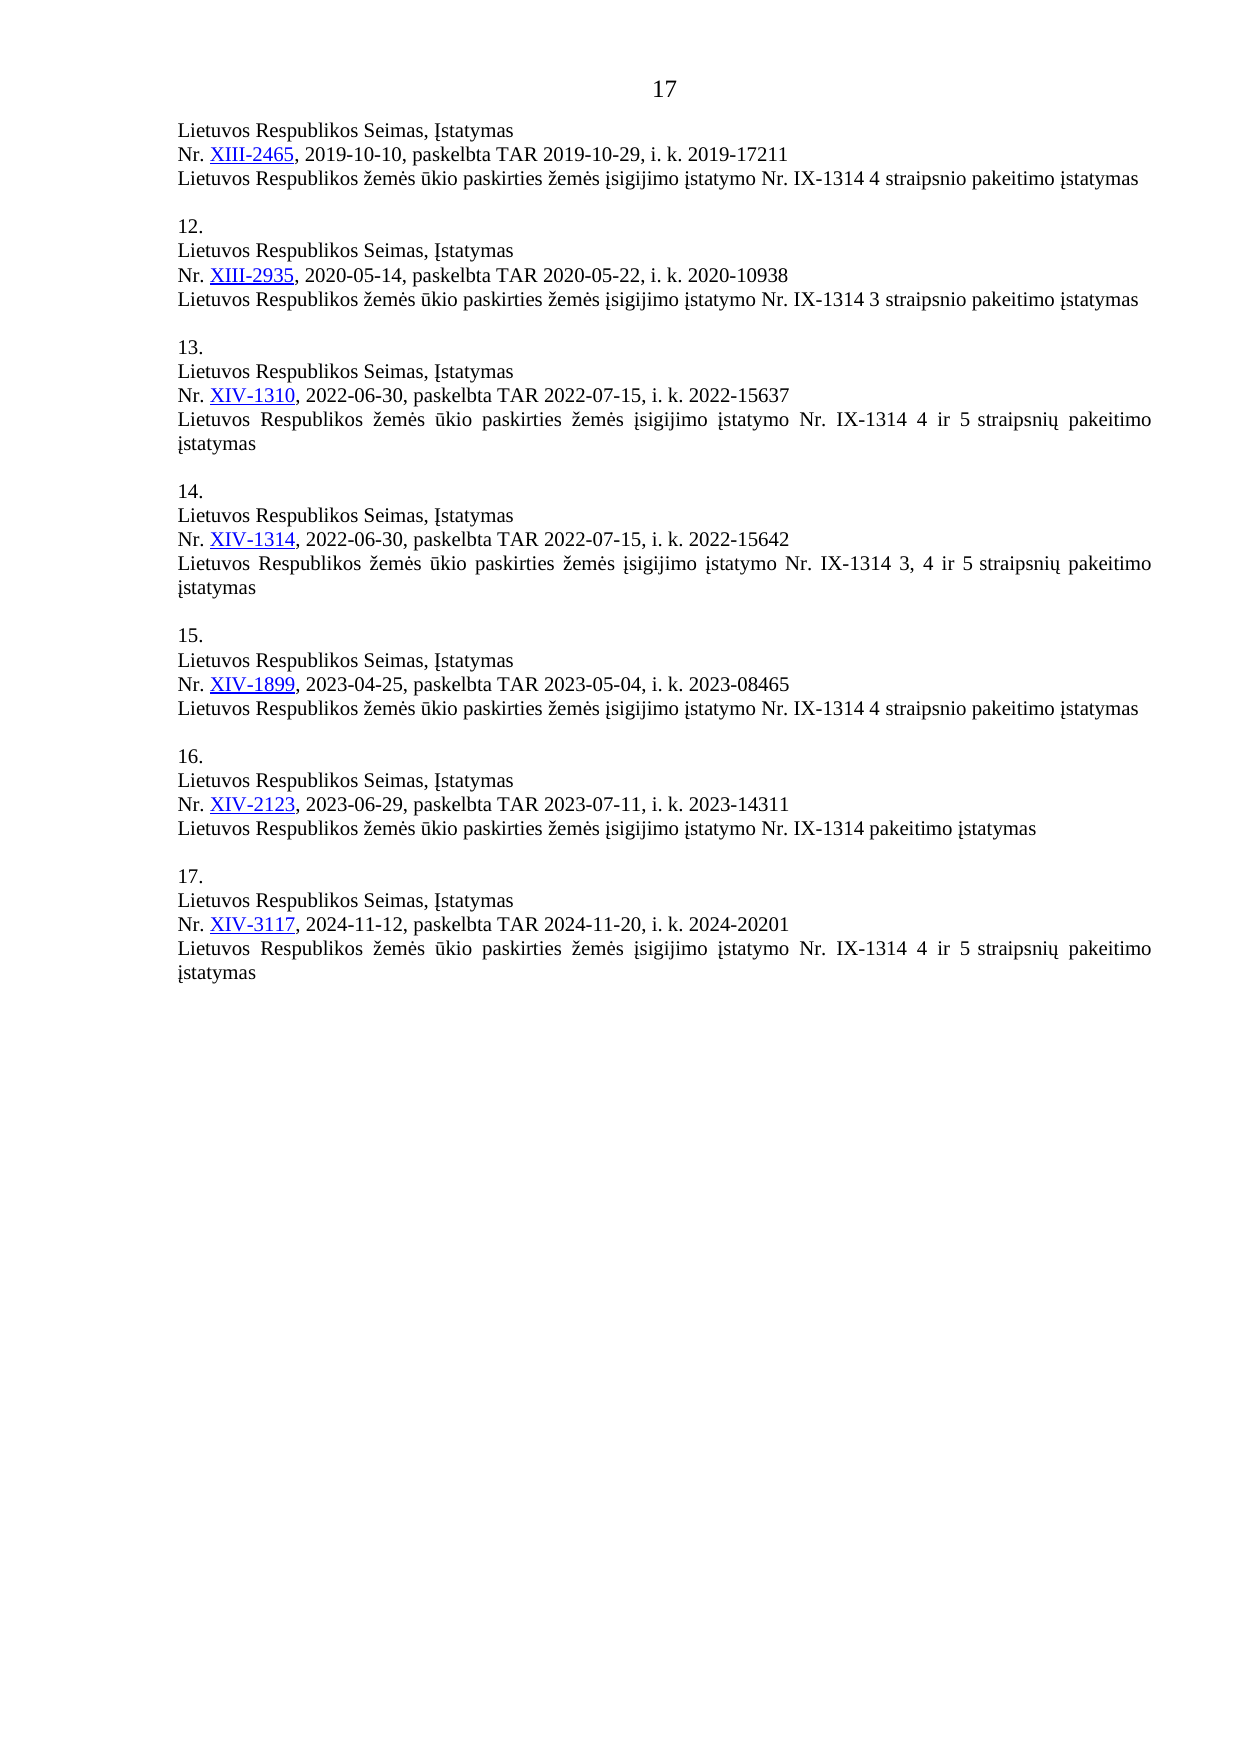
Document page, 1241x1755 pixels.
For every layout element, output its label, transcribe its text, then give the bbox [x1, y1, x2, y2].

text Lietuvos Respublikos žemės ūkio paskirties žemės įsigijimo įstatymo Nr. IX-1314 4 ir 5 straipsnių pakeitimo įstatymas [177, 936, 1152, 984]
text Nr. XIII-2465, 2019-10-10, paskelbta TAR 2019-10-29, i. k. 2019-17211 [177, 142, 1152, 166]
text 14. [177, 479, 1152, 503]
text 13. [177, 335, 1152, 359]
text Nr. XIV-1899, 2023-04-25, paskelbta TAR 2023-05-04, i. k. 2023-08465 [177, 672, 1152, 696]
text Nr. XIV-3117, 2024-11-12, paskelbta TAR 2024-11-20, i. k. 2024-20201 [177, 912, 1152, 936]
text Lietuvos Respublikos Seimas, Įstatymas [177, 888, 1152, 912]
text 16. [177, 744, 1152, 768]
text Lietuvos Respublikos Seimas, Įstatymas [177, 118, 1152, 142]
text Lietuvos Respublikos žemės ūkio paskirties žemės įsigijimo įstatymo Nr. IX-1314 pakeitimo įstatymas [177, 816, 1152, 840]
text Lietuvos Respublikos Seimas, Įstatymas [177, 503, 1152, 527]
text Nr. XIII-2935, 2020-05-14, paskelbta TAR 2020-05-22, i. k. 2020-10938 [177, 262, 1152, 287]
text Lietuvos Respublikos žemės ūkio paskirties žemės įsigijimo įstatymo Nr. IX-1314 3 straipsnio pakeitimo įstatymas [177, 287, 1152, 311]
text Nr. XIV-2123, 2023-06-29, paskelbta TAR 2023-07-11, i. k. 2023-14311 [177, 792, 1152, 816]
text 15. [177, 623, 1152, 647]
text Nr. XIV-1314, 2022-06-30, paskelbta TAR 2022-07-15, i. k. 2022-15642 [177, 527, 1152, 551]
text Lietuvos Respublikos Seimas, Įstatymas [177, 238, 1152, 262]
text Lietuvos Respublikos Seimas, Įstatymas [177, 359, 1152, 383]
text Lietuvos Respublikos žemės ūkio paskirties žemės įsigijimo įstatymo Nr. IX-1314 3, 4 ir 5 straipsnių pakeitimo įstatymas [177, 551, 1152, 599]
text Lietuvos Respublikos Seimas, Įstatymas [177, 768, 1152, 792]
text Nr. XIV-1310, 2022-06-30, paskelbta TAR 2022-07-15, i. k. 2022-15637 [177, 383, 1152, 407]
text Lietuvos Respublikos Seimas, Įstatymas [177, 647, 1152, 672]
text 12. [177, 214, 1152, 238]
text Lietuvos Respublikos žemės ūkio paskirties žemės įsigijimo įstatymo Nr. IX-1314 4 straipsnio pakeitimo įstatymas [177, 696, 1152, 720]
text Lietuvos Respublikos žemės ūkio paskirties žemės įsigijimo įstatymo Nr. IX-1314 4 straipsnio pakeitimo įstatymas [177, 166, 1152, 190]
text 17. [177, 864, 1152, 888]
text Lietuvos Respublikos žemės ūkio paskirties žemės įsigijimo įstatymo Nr. IX-1314 4 ir 5 straipsnių pakeitimo įstatymas [177, 407, 1152, 455]
